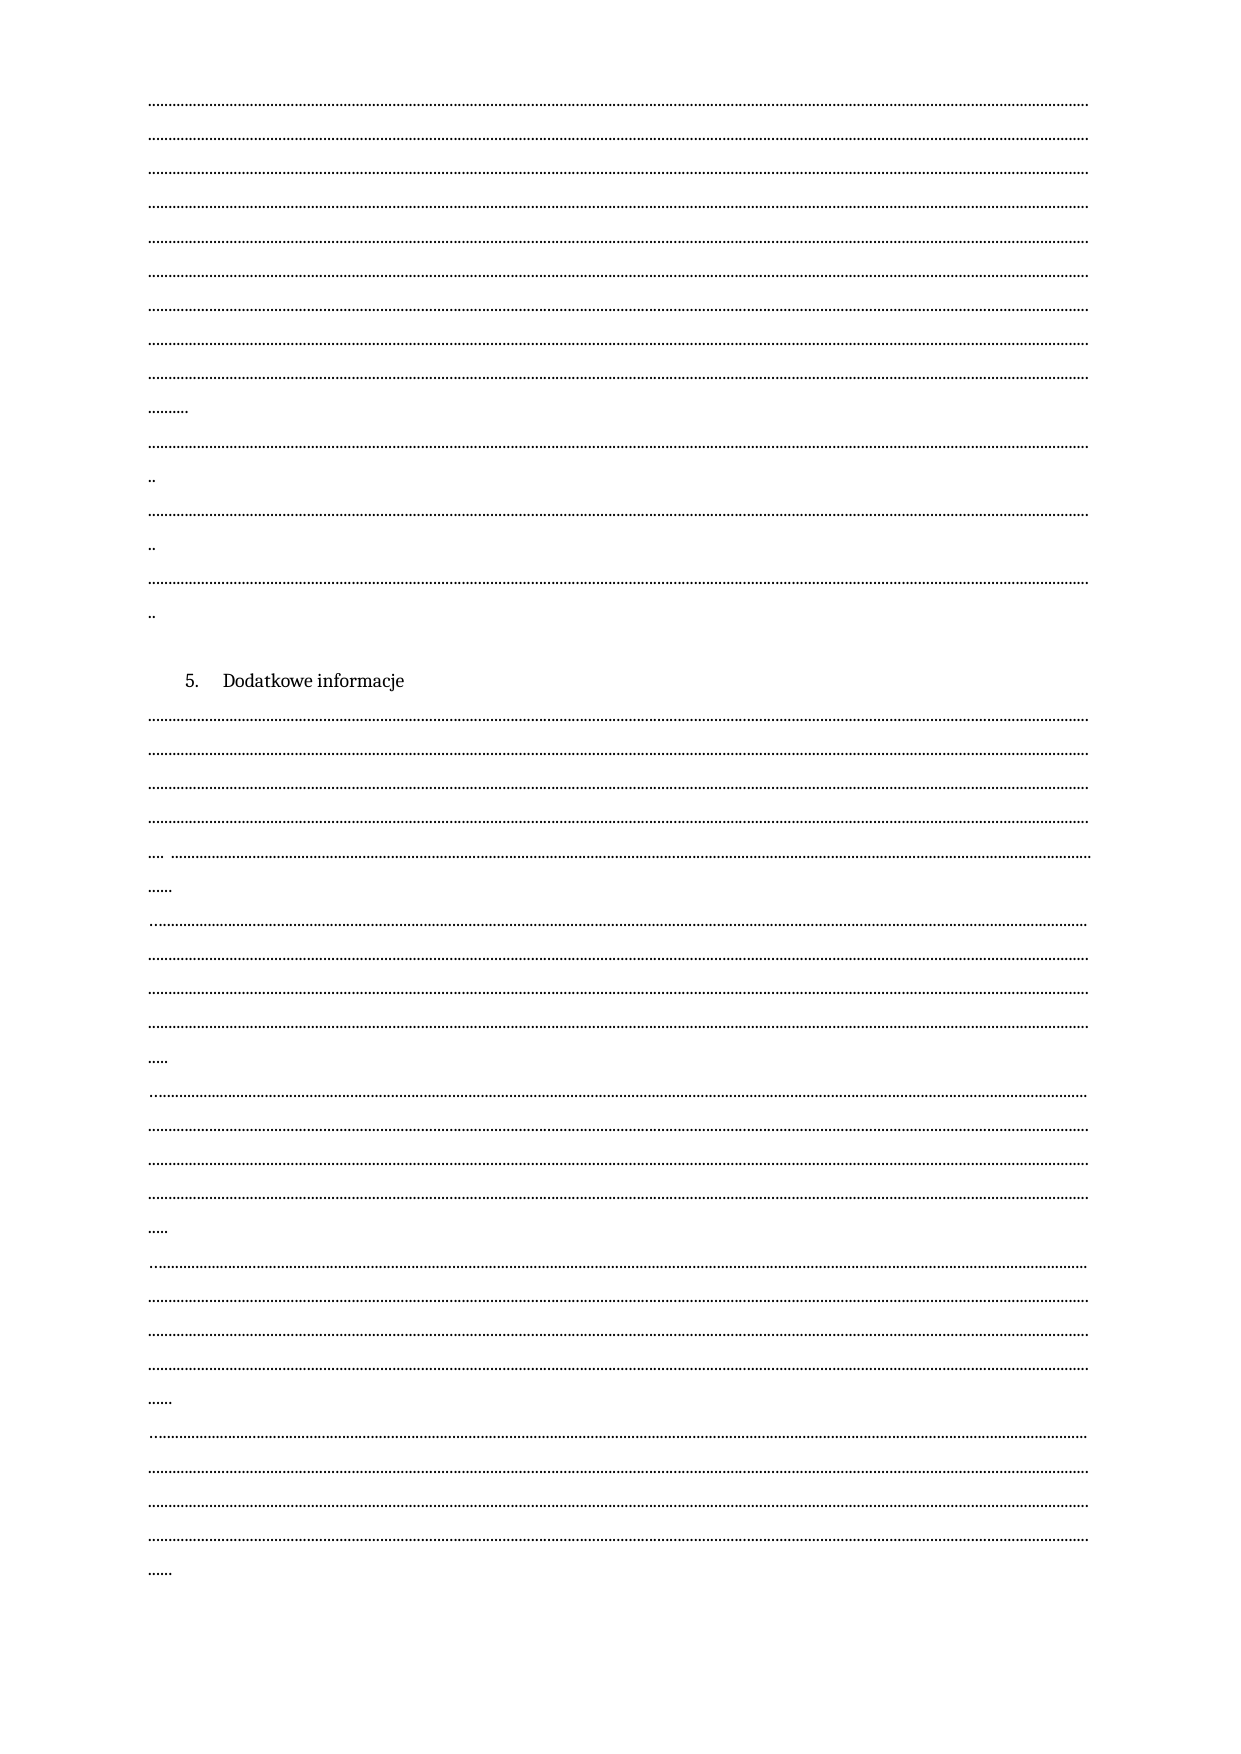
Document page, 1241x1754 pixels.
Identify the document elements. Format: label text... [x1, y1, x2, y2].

text ......................................................................................................................................................................................................................................................................................................................................................................................................................................................................................................................................................................................................................................................................................................................................................................................................................................................................................................................................................................................................................................................................................................................................................................................................................................................................................................................................................................................................................................................................................................................................................................................................................................................................................................................................................................................................................................................................................................................................................................................................................................................................................................................................................................... [148, 89, 1093, 419]
text ......................................................................................................................................................................................................................................... [148, 567, 1093, 624]
text ….............................................................................................................................................................................................................................................................................................................................................................................................................................................................................................................................................................................................................................................................................................................................................................................................................................................................................................................................................................. [148, 1250, 1093, 1410]
text …............................................................................................................................................................................................................................................................................................................................................................................................................................................................................................................................................................................................................................................................................................................................................................................................................................................................................................................................................................. [148, 909, 1093, 1068]
text ….............................................................................................................................................................................................................................................................................................................................................................................................................................................................................................................................................................................................................................................................................................................................................................................................................................................................................................................................................................. [148, 1421, 1093, 1581]
text ................................................................................................................................................................................................................................................................................................................................................................................................................................................................................................................................................................................................................................................................................................................................................................................................................................................................................................................................................................ ........................................................................................................................................................................................................................................ [148, 704, 1093, 897]
text ......................................................................................................................................................................................................................................... [148, 430, 1093, 487]
list Dodatkowe informacje [185, 669, 1093, 692]
text ......................................................................................................................................................................................................................................... [148, 499, 1093, 556]
text …............................................................................................................................................................................................................................................................................................................................................................................................................................................................................................................................................................................................................................................................................................................................................................................................................................................................................................................................................................. [148, 1079, 1093, 1239]
